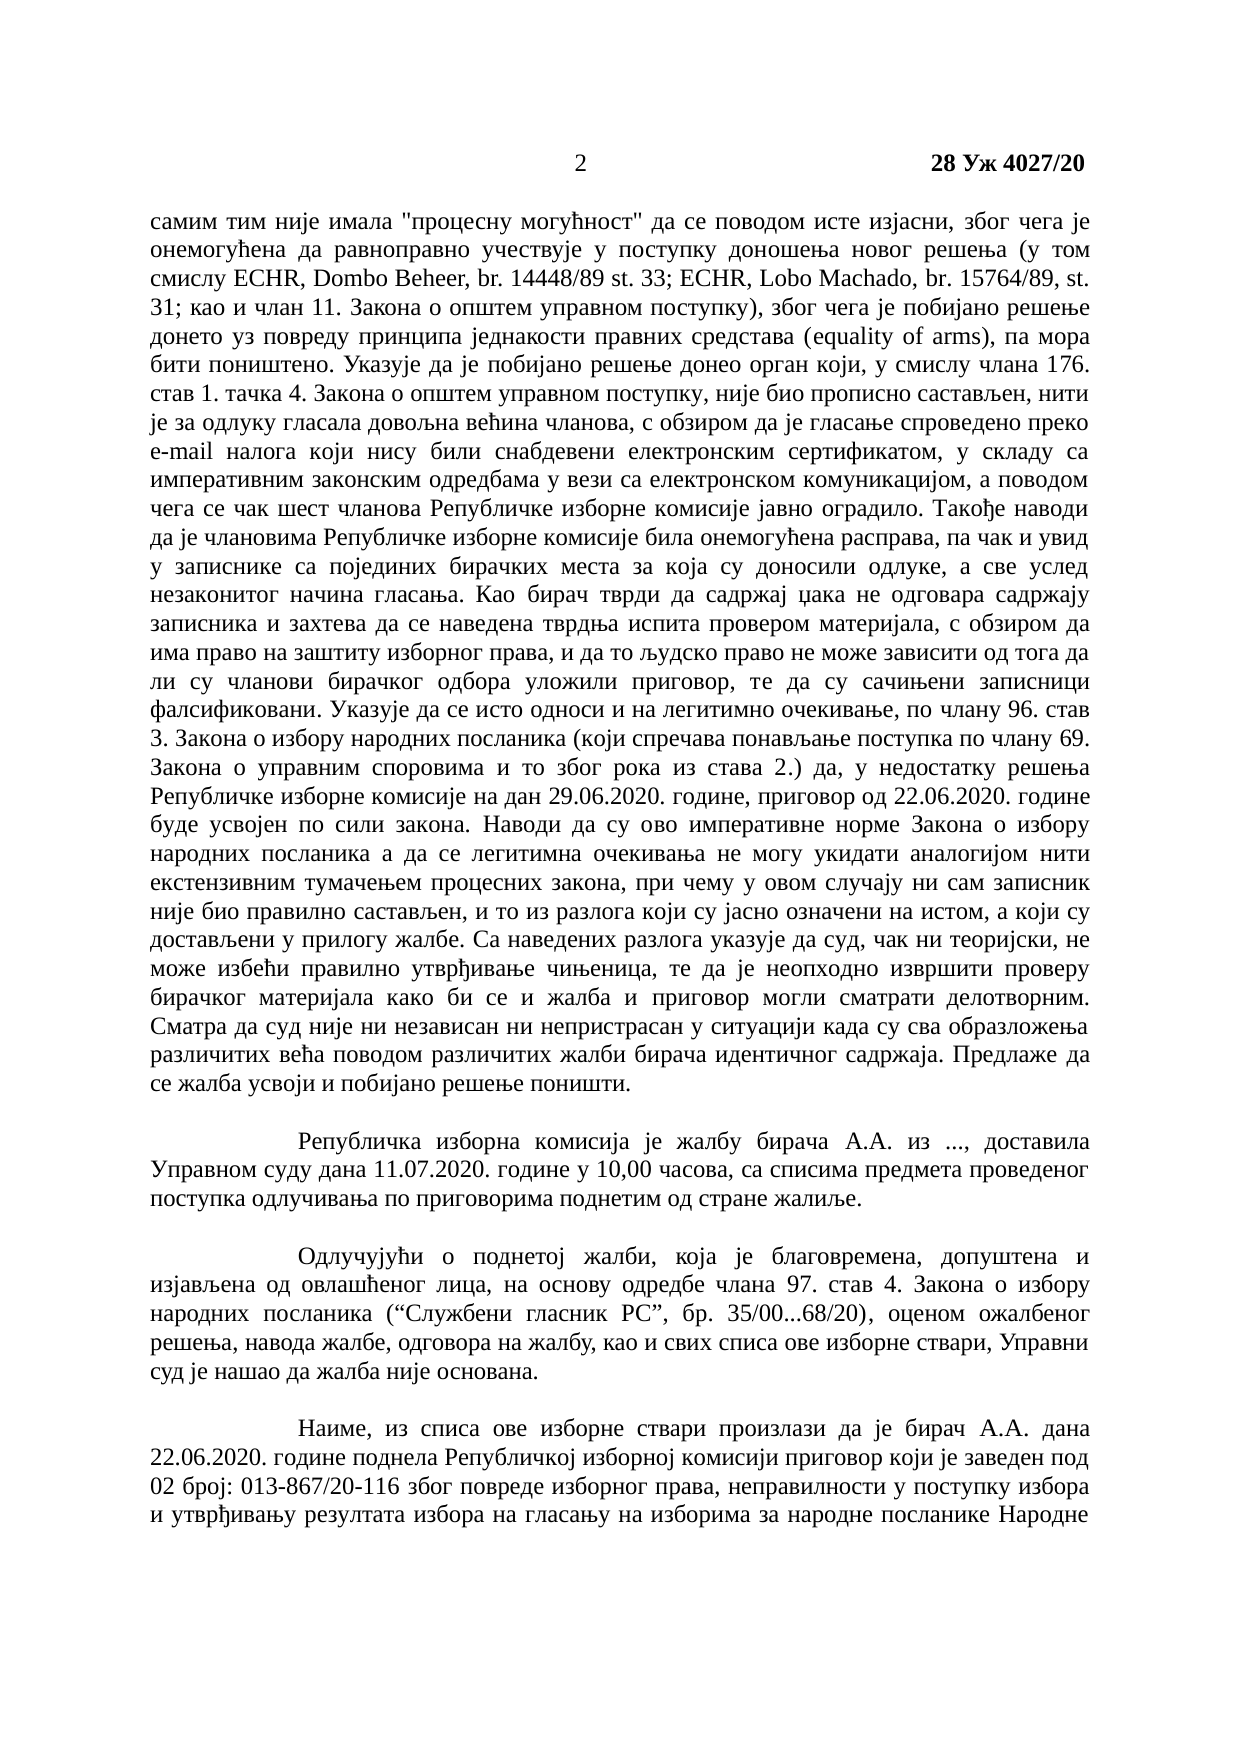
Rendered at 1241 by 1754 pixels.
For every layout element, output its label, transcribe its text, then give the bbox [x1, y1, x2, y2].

text Наиме, из списа ове изборне ствари произлази да је бирач А.А. дана 22.06.2020. године поднела Републичкој изборној комисији приговор који је заведен под 02 број: 013-867/20-116 због повреде изборног права, неправилности у поступку избора и утврђивању резултата избора на гласању на изборима за народне посланике Народне [150, 1413, 1090, 1528]
text Републичка изборна комисија је жалбу бирача А.А. из ..., доставила Управном суду дана 11.07.2020. године у 10,00 часова, са списима предмета проведеног поступка одлучивања по приговорима поднетим од стране жалиље. [150, 1126, 1090, 1212]
text Одлучујући о поднетој жалби, која је благовремена, допуштена и изјављена од овлашћеног лица, на основу одредбе члана 97. став 4. Закона о избору народних посланика (“Службени гласник РС”, бр. 35/00...68/20), оценом ожалбеног решења, навода жалбе, одговора на жалбу, као и свих списа ове изборне ствари, Управни суд је нашао да жалба није основана. [150, 1241, 1090, 1384]
text самим тим није имала "процесну могућност" да се поводом исте изјасни, због чега је онемогућена да равноправно учествује у поступку доношења новог решења (у том смислу ECHR, Dombo Beheer, br. 14448/89 st. 33; ECHR, Lobo Machado, br. 15764/89, st. 31; као и члан 11. Закона о општем управном поступку), због чега је побијано решење донето уз повреду принципа једнакости правних средстава (equality of arms), па мора бити поништено. Указује да је побијано решење донео орган који, у смислу члана 176. став 1. тачка 4. Закона о општем управном поступку, није био прописно састављен, нити је за одлуку гласала довољна већина чланова, с обзиром да је гласање спроведено преко e-mail налога који нису били снабдевени електронским сертификатом, у складу са императивним законским одредбама у вези са електронском комуникацијом, а поводом чега се чак шест чланова Републичке изборне комисије јавно оградило. Такође наводи да је члановима Републичке изборне комисије била онемогућена расправа, па чак и увид у записнике са појединих бирачких места за која су доносили одлуке, а све услед незаконитог начина гласања. Као бирач тврди да садржај џака не одговара садржају записника и захтева да се наведена тврдња испита провером материјала, с обзиром да има право на заштиту изборног права, и да то људско право не може зависити од тога да ли су чланови бирачког одбора уложили приговор, те да су сачињени записници фалсификовани. Указује да се исто односи и на легитимно очекивање, по члану 96. став 3. Закона о избору народних посланика (који спречава понављање поступка по члану 69. Закона о управним споровима и то због рока из става 2.) да, у недостатку решења Републичке изборне комисије на дан 29.06.2020. године, приговор од 22.06.2020. године буде усвојен по сили закона. Наводи да су ово императивне норме Закона о избору народних посланика а да се легитимна очекивања не могу укидати аналогијом нити екстензивним тумачењем процесних закона, при чему у овом случају ни сам записник није био правилно састављен, и то из разлога који су јасно означени на истом, а који су достављени у прилогу жалбе. Са наведених разлога указује да суд, чак ни теоријски, не може избећи правилно утврђивање чињеница, те да је неопходно извршити проверу бирачког материјала како би се и жалба и приговор могли сматрати делотворним. Сматра да суд није ни независан ни непристрасан у ситуацији када су сва образложења различитих већа поводом различитих жалби бирача идентичног садржаја. Предлаже да се жалба усвоји и побијано решење поништи. [150, 206, 1090, 1097]
